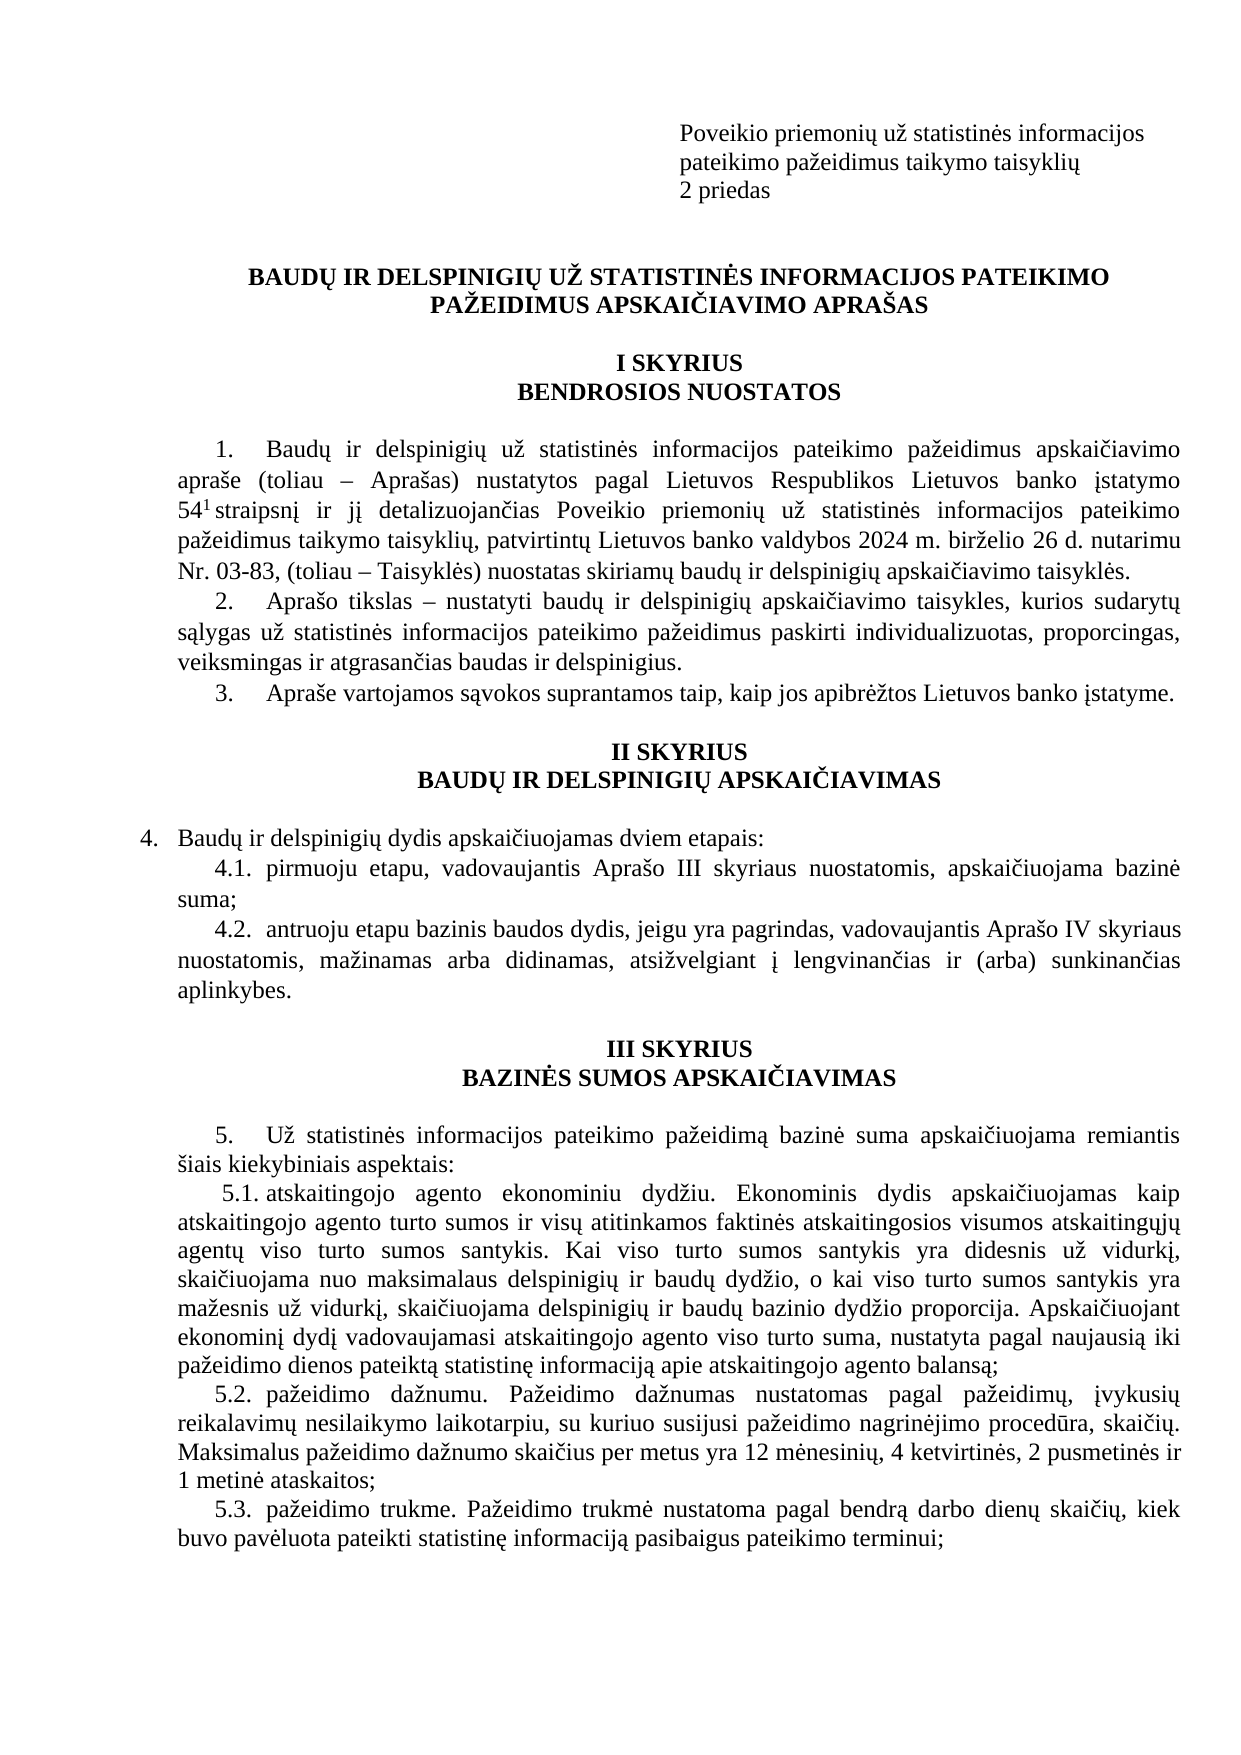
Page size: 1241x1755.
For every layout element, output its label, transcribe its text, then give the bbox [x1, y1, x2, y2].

text Poveikio priemonių už statistinės informacijos [447, 118, 1181, 147]
text 3. Apraše vartojamos sąvokos suprantamos taip, kaip jos apibrėžtos Lietuvos banko įstatyme. [177, 678, 1181, 706]
text 4. Baudų ir delspinigių dydis apskaičiuojamas dviem etapais: [140, 823, 1181, 852]
text 2 priedas [447, 176, 1181, 204]
text 5. Už statistinės informacijos pateikimo pažeidimą bazinė suma apskaičiuojama remiantis šiais kiekybiniais aspektais: [177, 1121, 1181, 1178]
text 2. Aprašo tikslas – nustatyti baudų ir delspinigių apskaičiavimo taisykles, kurios sudarytų sąlygas už statistinės informacijos pateikimo pažeidimus paskirti individualizuotas, proporcingas, veiksmingas ir atgrasančias baudas ir delspinigius. [177, 586, 1181, 676]
text III SKYRIUS [177, 1034, 1181, 1063]
text 5.3. pažeidimo trukme. Pažeidimo trukmė nustatoma pagal bendrą darbo dienų skaičių, kiek buvo pavėluota pateikti statistinę informaciją pasibaigus pateikimo terminui; [177, 1494, 1181, 1552]
text I SKYRIUS [177, 348, 1181, 377]
text II SKYRIUS [177, 737, 1181, 766]
text 5.2. pažeidimo dažnumu. Pažeidimo dažnumas nustatomas pagal pažeidimų, įvykusių reikalavimų nesilaikymo laikotarpiu, su kuriuo susijusi pažeidimo nagrinėjimo procedūra, skaičių. Maksimalus pažeidimo dažnumo skaičius per metus yra 12 mėnesinių, 4 ketvirtinės, 2 pusmetinės ir 1 metinė ataskaitos; [177, 1379, 1181, 1494]
text 5.1. atskaitingojo agento ekonominiu dydžiu. Ekonominis dydis apskaičiuojamas kaip atskaitingojo agento turto sumos ir visų atitinkamos faktinės atskaitingosios visumos atskaitingųjų agentų viso turto sumos santykis. Kai viso turto sumos santykis yra didesnis už vidurkį, skaičiuojama nuo maksimalaus delspinigių ir baudų dydžio, o kai viso turto sumos santykis yra mažesnis už vidurkį, skaičiuojama delspinigių ir baudų bazinio dydžio proporcija. Apskaičiuojant ekonominį dydį vadovaujamasi atskaitingojo agento viso turto suma, nustatyta pagal naujausią iki pažeidimo dienos pateiktą statistinę informaciją apie atskaitingojo agento balansą; [177, 1178, 1181, 1379]
text BAUDŲ IR DELSPINIGIŲ UŽ STATISTINĖS INFORMACIJOS PATEIKIMO PAŽEIDIMUS APSKAIČIAVIMO APRAŠAS [177, 262, 1181, 319]
text BAUDŲ IR DELSPINIGIŲ APSKAIČIAVIMAS [177, 766, 1181, 794]
text pateikimo pažeidimus taikymo taisyklių [447, 147, 1181, 176]
text 4.2. antruoju etapu bazinis baudos dydis, jeigu yra pagrindas, vadovaujantis Aprašo IV skyriaus nuostatomis, mažinamas arba didinamas, atsižvelgiant į lengvinančias ir (arba) sunkinančias aplinkybes. [177, 914, 1181, 1004]
text BAZINĖS SUMOS APSKAIČIAVIMAS [177, 1063, 1181, 1092]
text 4.1. pirmuoju etapu, vadovaujantis Aprašo III skyriaus nuostatomis, apskaičiuojama bazinė suma; [177, 853, 1181, 913]
text BENDROSIOS NUOSTATOS [177, 377, 1181, 406]
text 1. Baudų ir delspinigių už statistinės informacijos pateikimo pažeidimus apskaičiavimo apraše (toliau – Aprašas) nustatytos pagal Lietuvos Respublikos Lietuvos banko įstatymo 541 straipsnį ir jį detalizuojančias Poveikio priemonių už statistinės informacijos pateikimo pažeidimus taikymo taisyklių, patvirtintų Lietuvos banko valdybos 2024 m. birželio 26 d. nutarimu Nr. 03-83, (toliau – Taisyklės) nuostatas skiriamų baudų ir delspinigių apskaičiavimo taisyklės. [177, 434, 1181, 585]
